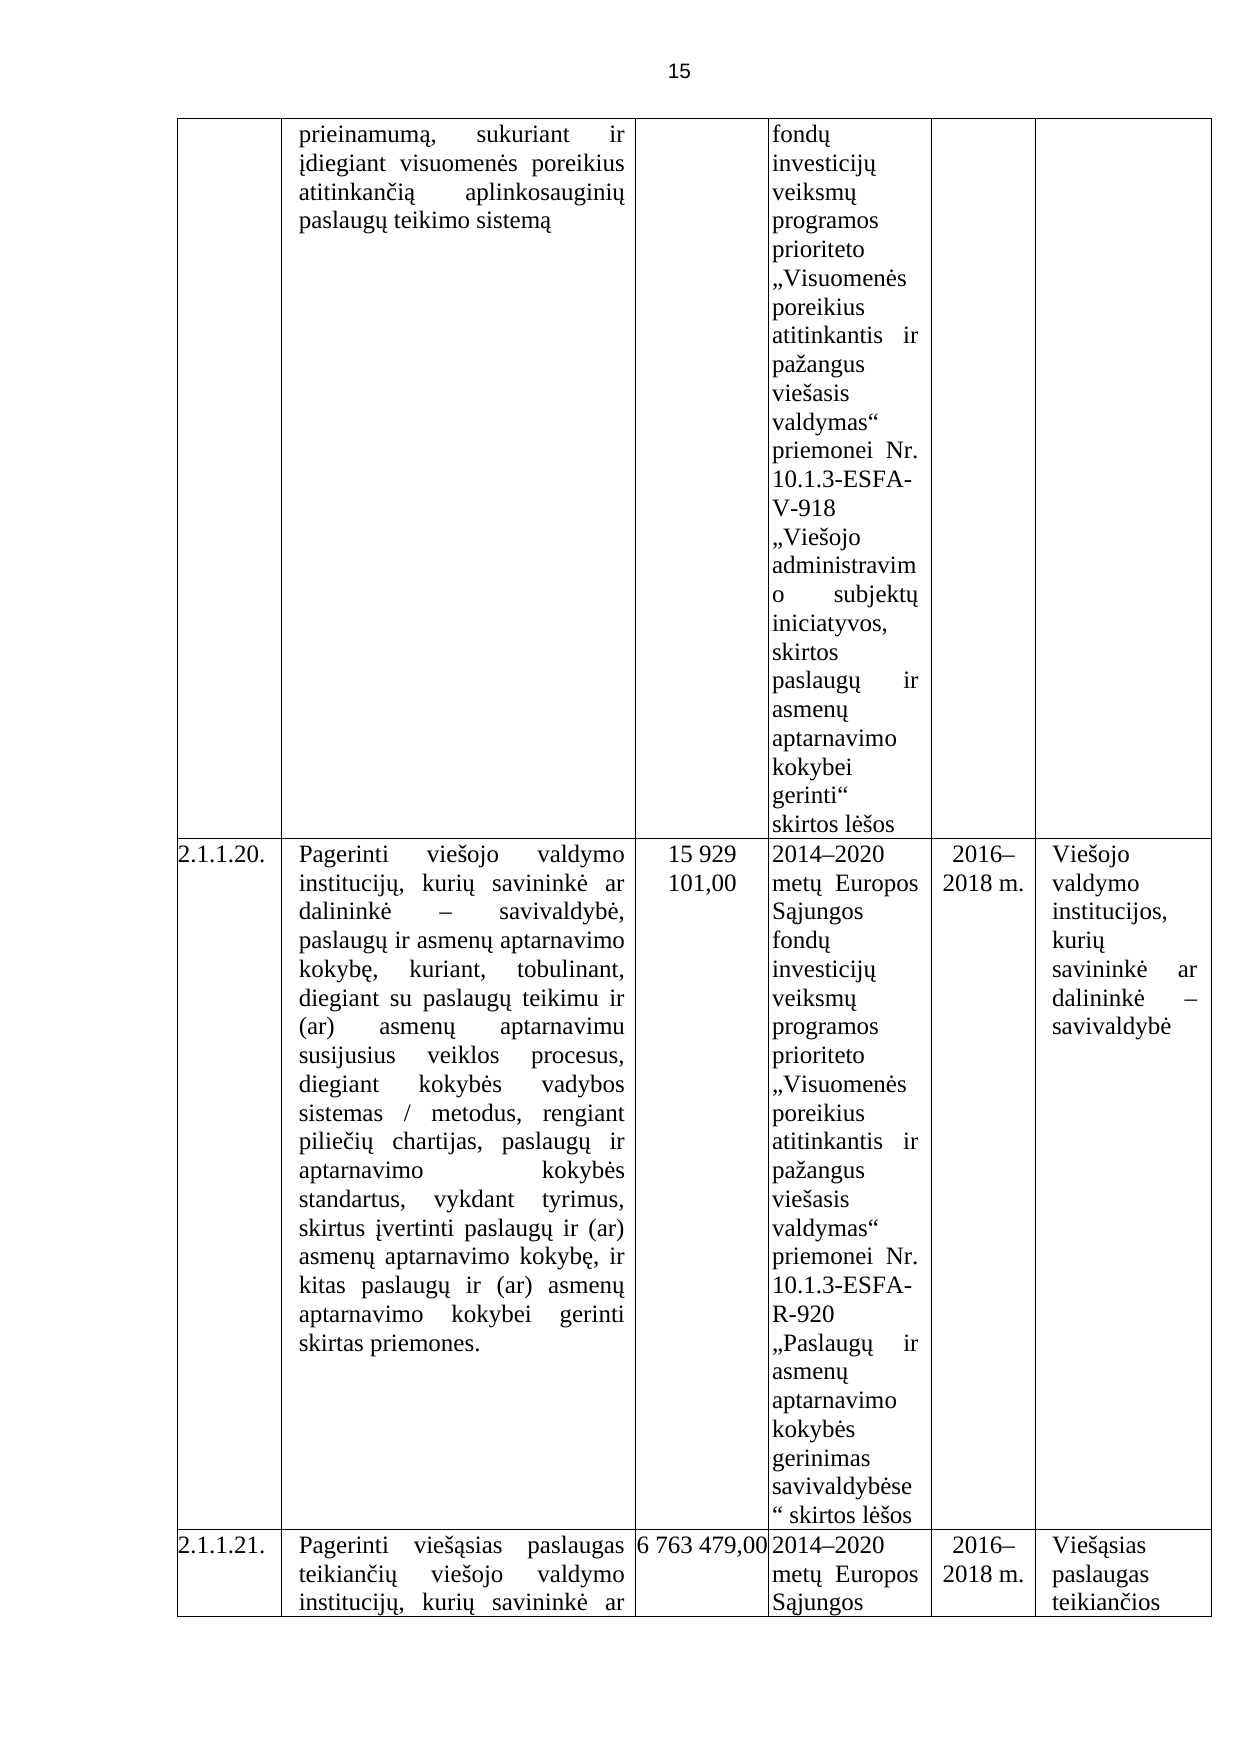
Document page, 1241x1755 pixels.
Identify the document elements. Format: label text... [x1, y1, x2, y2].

table_cell 15 929 101,00 [636, 839, 768, 1529]
table_cell fondų investicijų veiksmų programos prioriteto „Visuomenės poreikius atitinkantis ir pažangus viešasis valdymas“ priemonei Nr. 10.1.3-ESFA-V-918 „Viešojo administravimo subjektų iniciatyvos, skirtos paslaugų ir asmenų aptarnavimo kokybei gerinti“ skirtos lėšos [769, 119, 931, 838]
table_cell 2.1.1.21. [178, 1530, 281, 1616]
table_cell Pagerinti viešąsias paslaugas teikiančių viešojo valdymo institucijų, kurių savininkė ar [282, 1530, 635, 1616]
table_cell [932, 119, 1035, 838]
table_cell 2016–2018 m. [932, 1530, 1035, 1616]
table_cell Pagerinti viešojo valdymo institucijų, kurių savininkė ar dalininkė – savivaldybė, paslaugų ir asmenų aptarnavimo kokybę, kuriant, tobulinant, diegiant su paslaugų teikimu ir (ar) asmenų aptarnavimu susijusius veiklos procesus, diegiant kokybės vadybos sistemas / metodus, rengiant piliečių chartijas, paslaugų ir aptarnavimo kokybės standartus, vykdant tyrimus, skirtus įvertinti paslaugų ir (ar) asmenų aptarnavimo kokybę, ir kitas paslaugų ir (ar) asmenų aptarnavimo kokybei gerinti skirtas priemones. [282, 839, 635, 1529]
table_cell Viešąsias paslaugas teikiančios [1036, 1530, 1211, 1616]
table_cell 6 763 479,00 [636, 1530, 768, 1616]
table_cell 2.1.1.20. [178, 839, 281, 1529]
table_cell Viešojo valdymo institucijos, kurių savininkė ar dalininkė – savivaldybė [1036, 839, 1211, 1529]
table_cell [636, 119, 768, 838]
table_cell [178, 119, 281, 838]
table_cell 2014–2020 metų Europos Sąjungos fondų investicijų veiksmų programos prioriteto „Visuomenės poreikius atitinkantis ir pažangus viešasis valdymas“ priemonei Nr. 10.1.3-ESFA-R-920 „Paslaugų ir asmenų aptarnavimo kokybės gerinimas savivaldybėse“ skirtos lėšos [769, 839, 931, 1529]
table_cell 2016–2018 m. [932, 839, 1035, 1529]
table_cell prieinamumą, sukuriant ir įdiegiant visuomenės poreikius atitinkančią aplinkosauginių paslaugų teikimo sistemą [282, 119, 635, 838]
table_cell 2014–2020 metų Europos Sąjungos [769, 1530, 931, 1616]
table_cell [1036, 119, 1211, 838]
